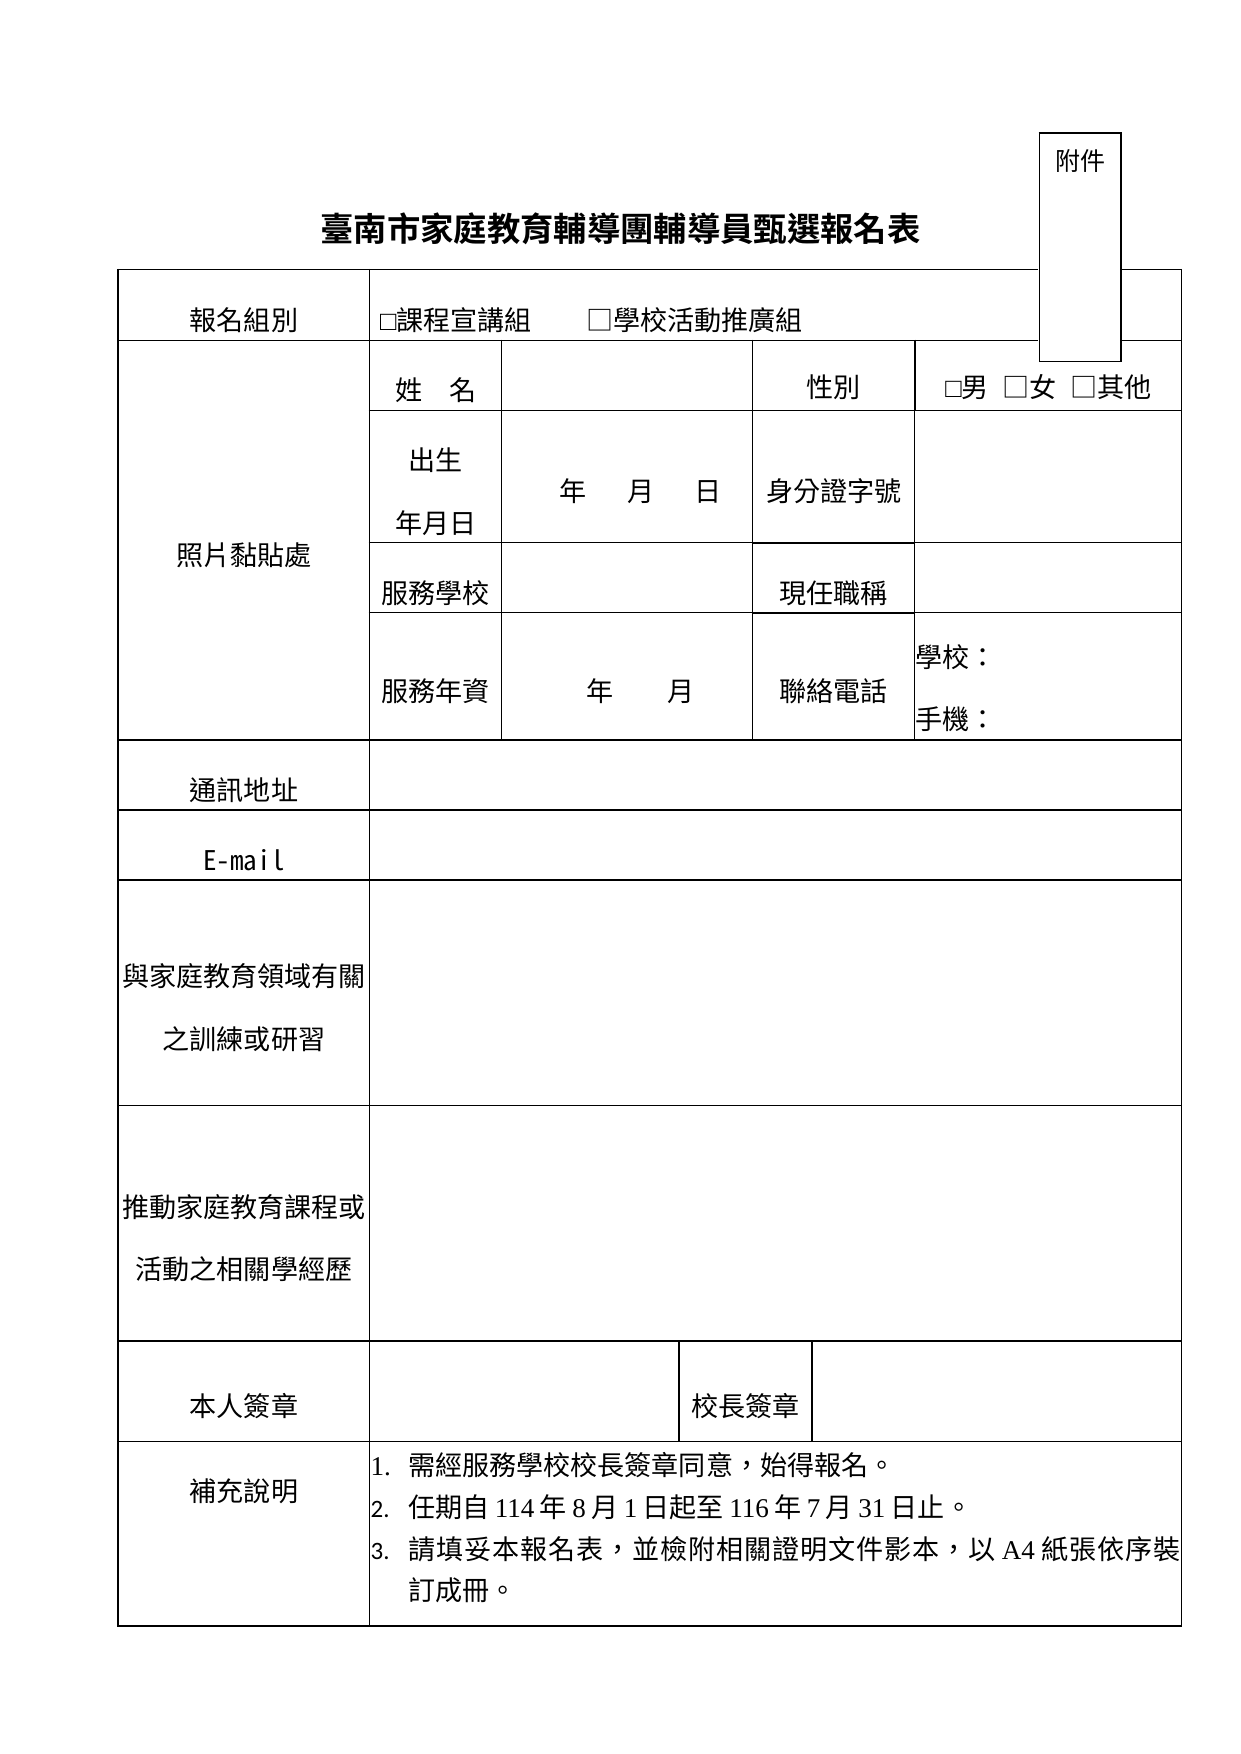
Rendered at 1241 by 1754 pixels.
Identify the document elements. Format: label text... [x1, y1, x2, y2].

table_cell 性別 [753, 341, 914, 409]
table_cell 姓 名 [370, 341, 501, 409]
table_cell 身分證字號 [753, 411, 914, 542]
table_cell 年 月 日 [502, 411, 752, 542]
table_cell 與家庭教育領域有關之訓練或研習 [119, 881, 369, 1104]
table_header 報名組別 [119, 270, 369, 339]
table_cell [370, 1106, 1181, 1340]
table_cell 需經服務學校校長簽章同意，始得報名。 任期自114年8月1日起至116年7月31日止。 請填妥本報名表，並檢附相關證明文件影本，以A4紙張依序裝訂成冊。 請於114年5月16日(星期五)前，以掛號方式郵寄至臺南市家庭教育中心溪北服務處（730臺南市新營區秦漢街118號2樓），於信封上註明「臺南市家庭教育輔導團報名表」。 [370, 1442, 1181, 1625]
table_cell E-mail [119, 811, 369, 879]
table_cell 補充說明 [119, 1442, 369, 1625]
table_header □課程宣講組 □學校活動推廣組 [370, 270, 1038, 339]
text 臺南市家庭教育輔導團輔導員甄選報名表 [118, 133, 1039, 362]
table_cell 照片黏貼處 [119, 341, 369, 739]
table_cell 校長簽章 [680, 1342, 811, 1441]
table_header [1122, 270, 1181, 339]
table_cell [370, 811, 1181, 879]
table_cell [370, 881, 1181, 1104]
table_cell 本人簽章 [119, 1342, 369, 1441]
table_cell [915, 411, 1181, 542]
table_cell 現任職稱 [753, 544, 914, 612]
table_cell [502, 543, 752, 612]
table_cell [502, 341, 752, 409]
text [1040, 134, 1120, 361]
table_cell 推動家庭教育課程或活動之相關學經歷 [119, 1106, 369, 1340]
table_cell 聯絡電話 [753, 614, 914, 739]
table_cell 通訊地址 [119, 741, 369, 809]
table_cell □男 □女 □其他 [916, 341, 1181, 409]
table_cell 年 月 [502, 613, 752, 739]
table_cell 服務年資 [370, 613, 501, 739]
table_cell [813, 1342, 1181, 1441]
table_cell [370, 1342, 678, 1441]
table_cell 服務學校 [370, 543, 501, 612]
table_cell 出生 年月日 [370, 411, 501, 542]
table_cell [370, 741, 1181, 809]
text 附件 [1055, 141, 1106, 177]
table_cell [915, 543, 1181, 612]
table_cell 學校： 手機： [915, 613, 1181, 739]
